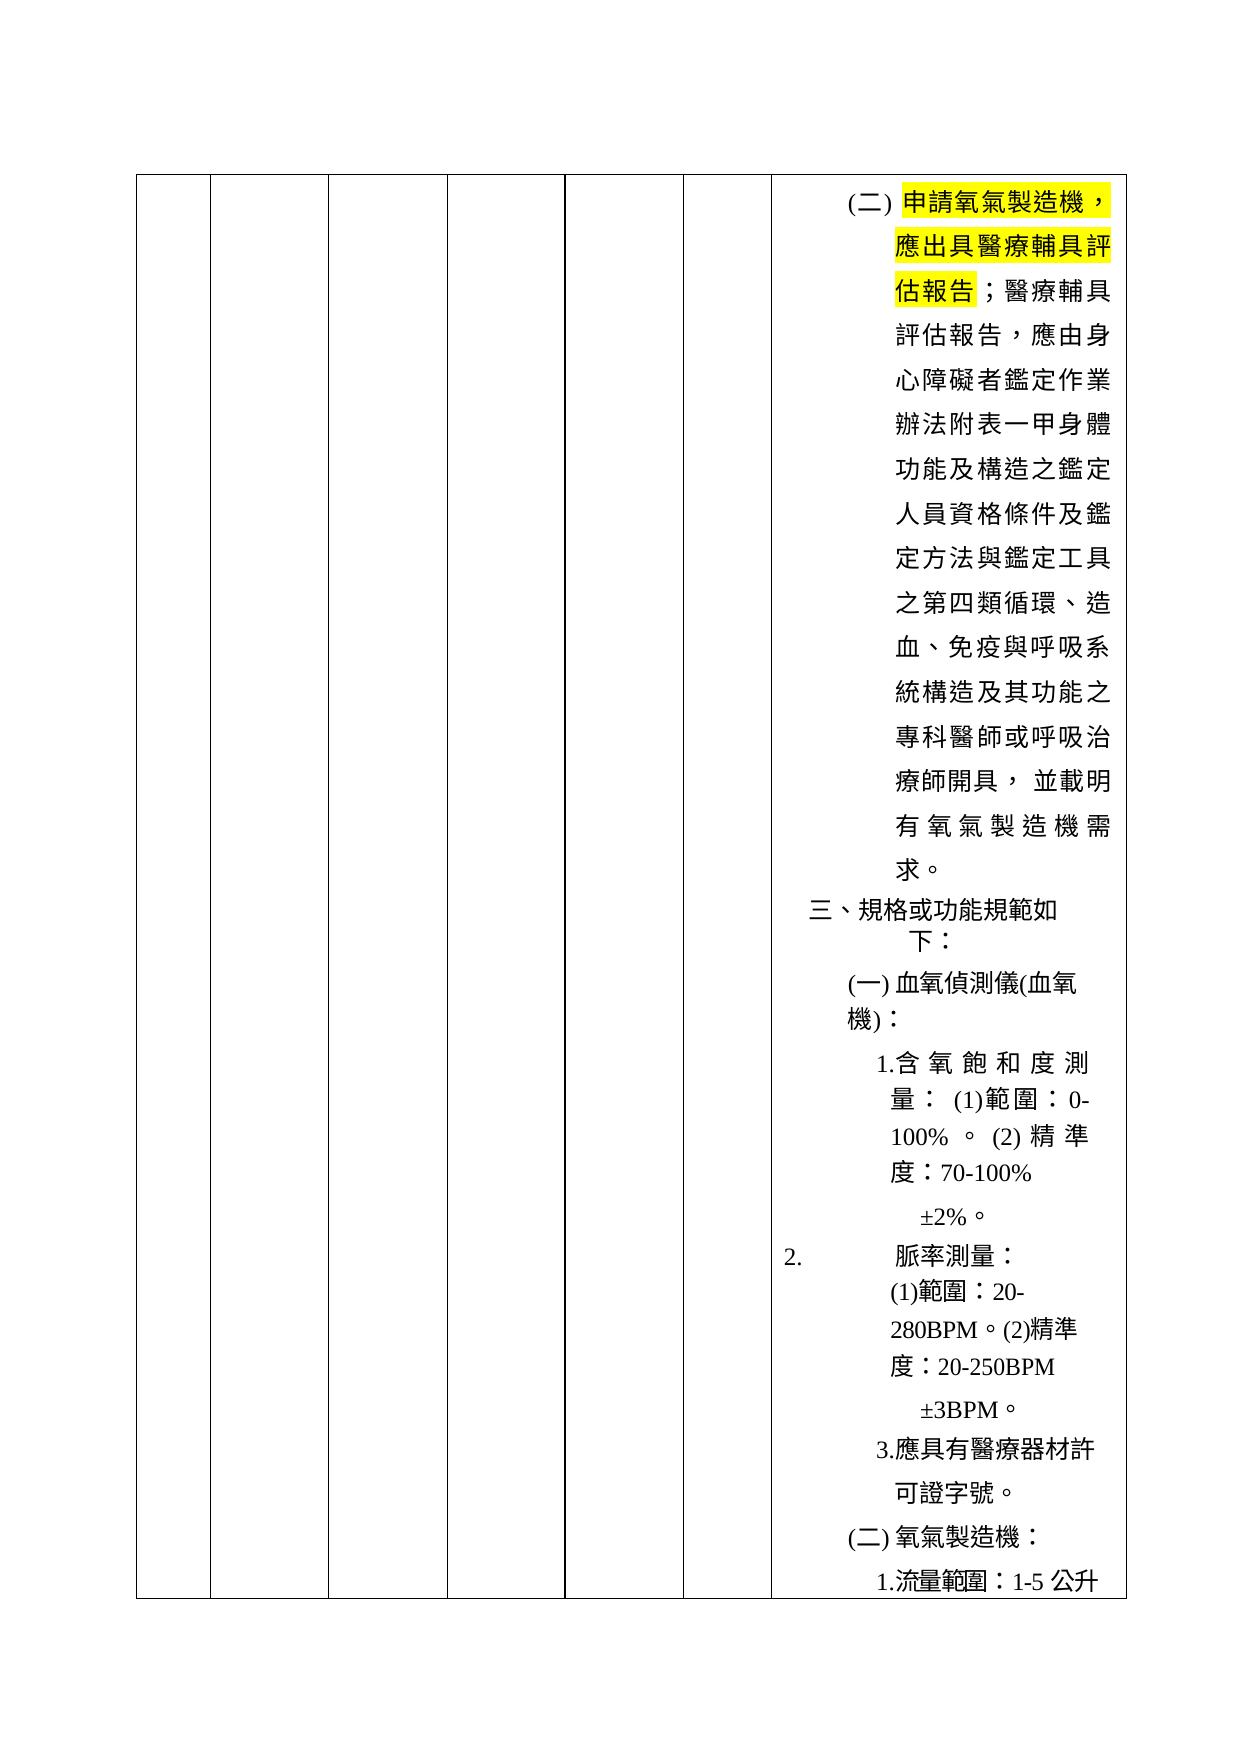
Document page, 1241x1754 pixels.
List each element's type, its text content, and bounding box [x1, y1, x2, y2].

table_header (二) 申請氧氣製造機，應出具醫療輔具評估報告；醫療輔具評估報告，應由身心障礙者鑑定作業辦法附表一甲身體功能及構造之鑑定人員資格條件及鑑定方法與鑑定工具之第四類循環、造血、免疫與呼吸系統構造及其功能之專科醫師或呼吸治療師開具， 並載明有氧氣製造機需求。 三、規格或功能規範如下： (一) 血氧偵測儀(血氧機)： 含氧飽和度測量： (1)範圍：0-100%。(2)精準度：70-100% ±2%。 脈率測量： (1)範圍：20-280BPM。(2)精準度：20-250BPM ±3BPM。 應具有醫療器材許可證字號。 (二) 氧氣製造機： 流量範圍：1-5 公升/分鐘。 氧氣濃度：1-5 公升/分鐘 93%±3%。 輸出壓力：﹥6.0psig。 應具有醫療器材許可證字號。 四、其他規定如下： [772, 175, 1126, 1598]
table_header [448, 175, 564, 1598]
table_header [566, 175, 683, 1598]
table_header [329, 175, 447, 1598]
table_header [211, 175, 328, 1598]
table_header [684, 175, 771, 1598]
table_header [137, 175, 210, 1598]
